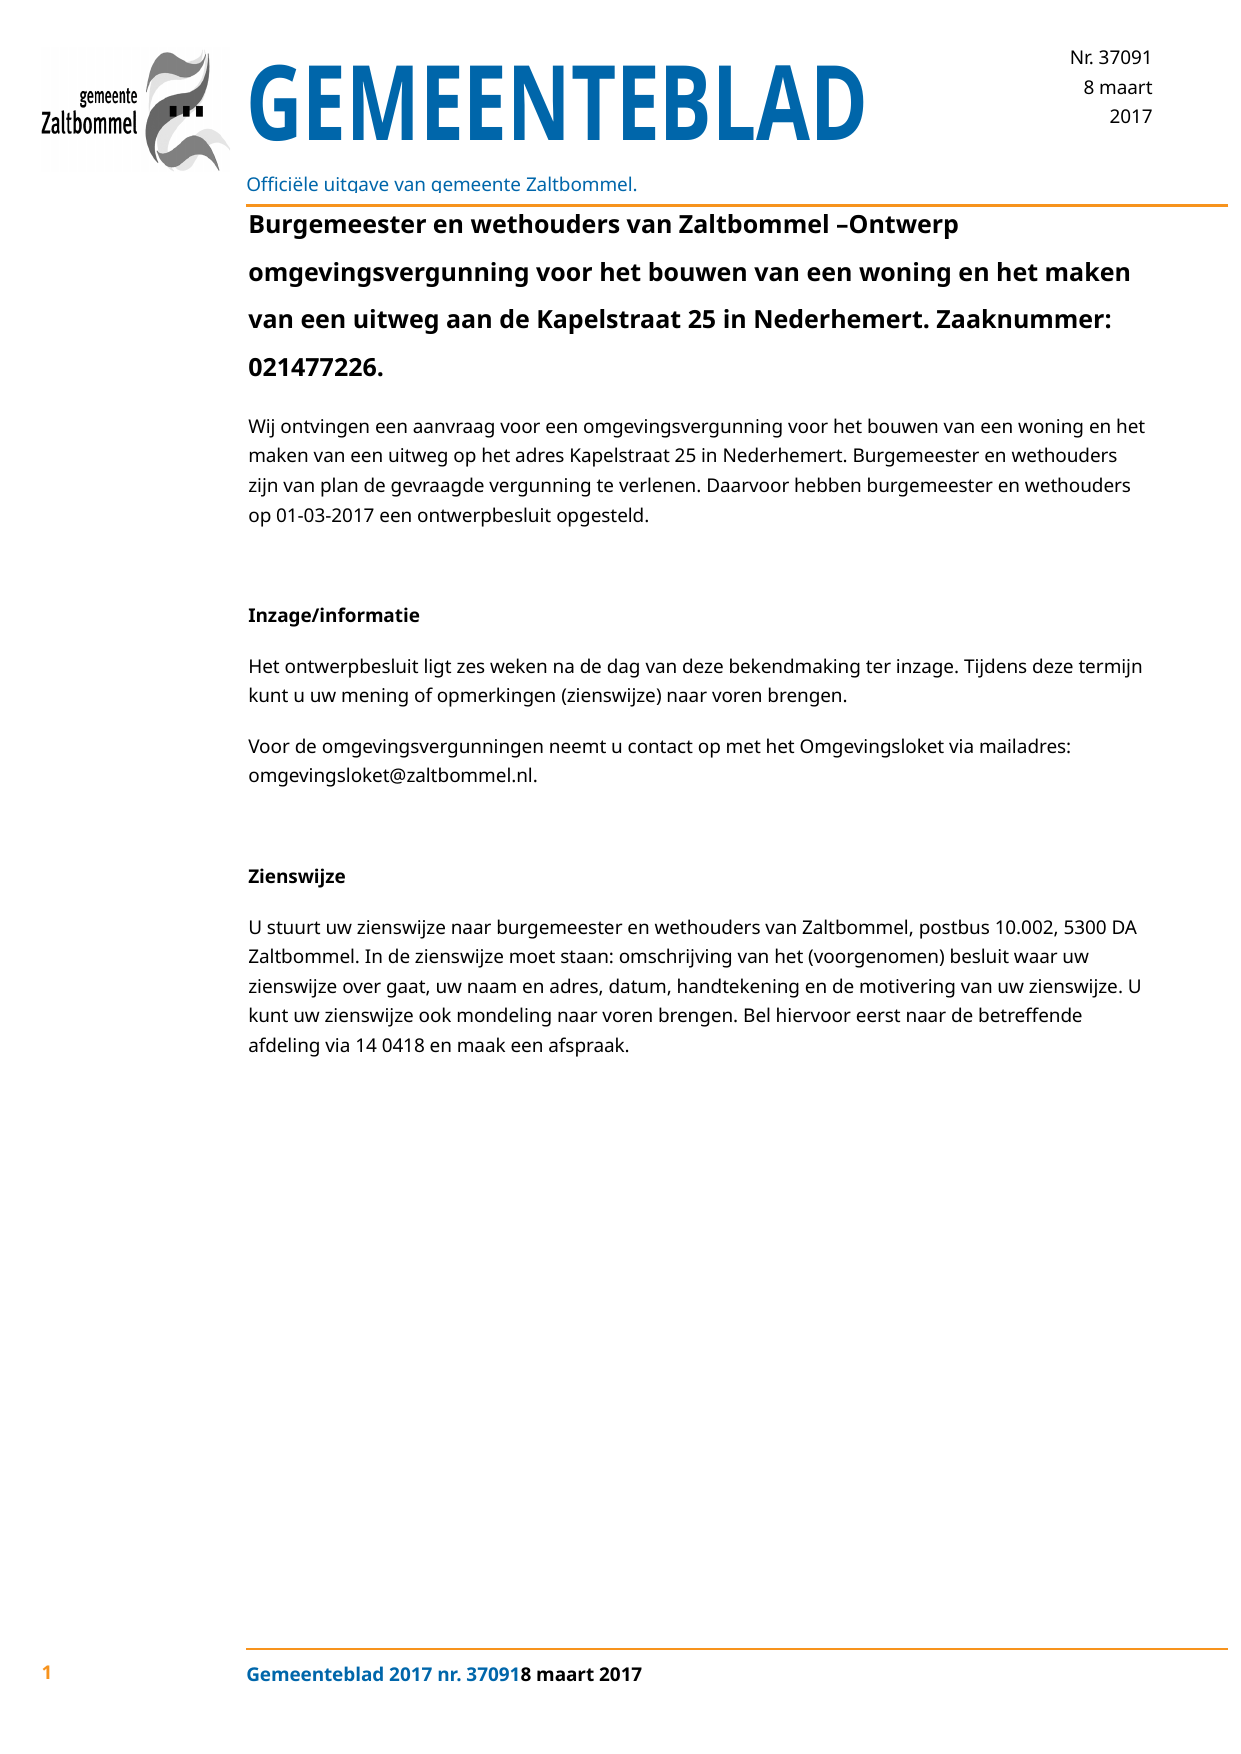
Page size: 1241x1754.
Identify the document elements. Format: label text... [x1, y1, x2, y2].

text Burgemeester en wethouders van Zaltbommel –Ontwerp omgevingsvergunning voor het bouwen van een woning en het maken van een uitweg aan de Kapelstraat 25 in Nederhemert. Zaaknummer: 021477226. [248, 207, 1152, 384]
text Voor de omgevingsvergunningen neemt u contact op met het Omgevingsloket via mailadres: omgevingsloket@zaltbommel.nl. [248, 733, 1152, 788]
text U stuurt uw zienswijze naar burgemeester en wethouders van Zaltbommel, postbus 10.002, 5300 DA Zaltbommel. In de zienswijze moet staan: omschrijving van het (voorgenomen) besluit waar uw zienswijze over gaat, uw naam en adres, datum, handtekening en de motivering van uw zienswijze. U kunt uw zienswijze ook mondeling naar voren brengen. Bel hiervoor eerst naar de betreffende afdeling via 14 0418 en maak een afspraak. [248, 914, 1152, 1058]
text Wij ontvingen een aanvraag voor een omgevingsvergunning voor het bouwen van een woning en het maken van een uitweg op het adres Kapelstraat 25 in Nederhemert. Burgemeester en wethouders zijn van plan de gevraagde vergunning te verlenen. Daarvoor hebben burgemeester en wethouders op 01-03-2017 een ontwerpbesluit opgesteld. [248, 413, 1152, 528]
text Het ontwerpbesluit ligt zes weken na de dag van deze bekendmaking ter inzage. Tijdens deze termijn kunt u uw mening of opmerkingen (zienswijze) naar voren brengen. [248, 653, 1152, 708]
text Zienswijze [248, 863, 1152, 889]
text Inzage/informatie [248, 603, 1152, 628]
picture [41, 47, 231, 172]
